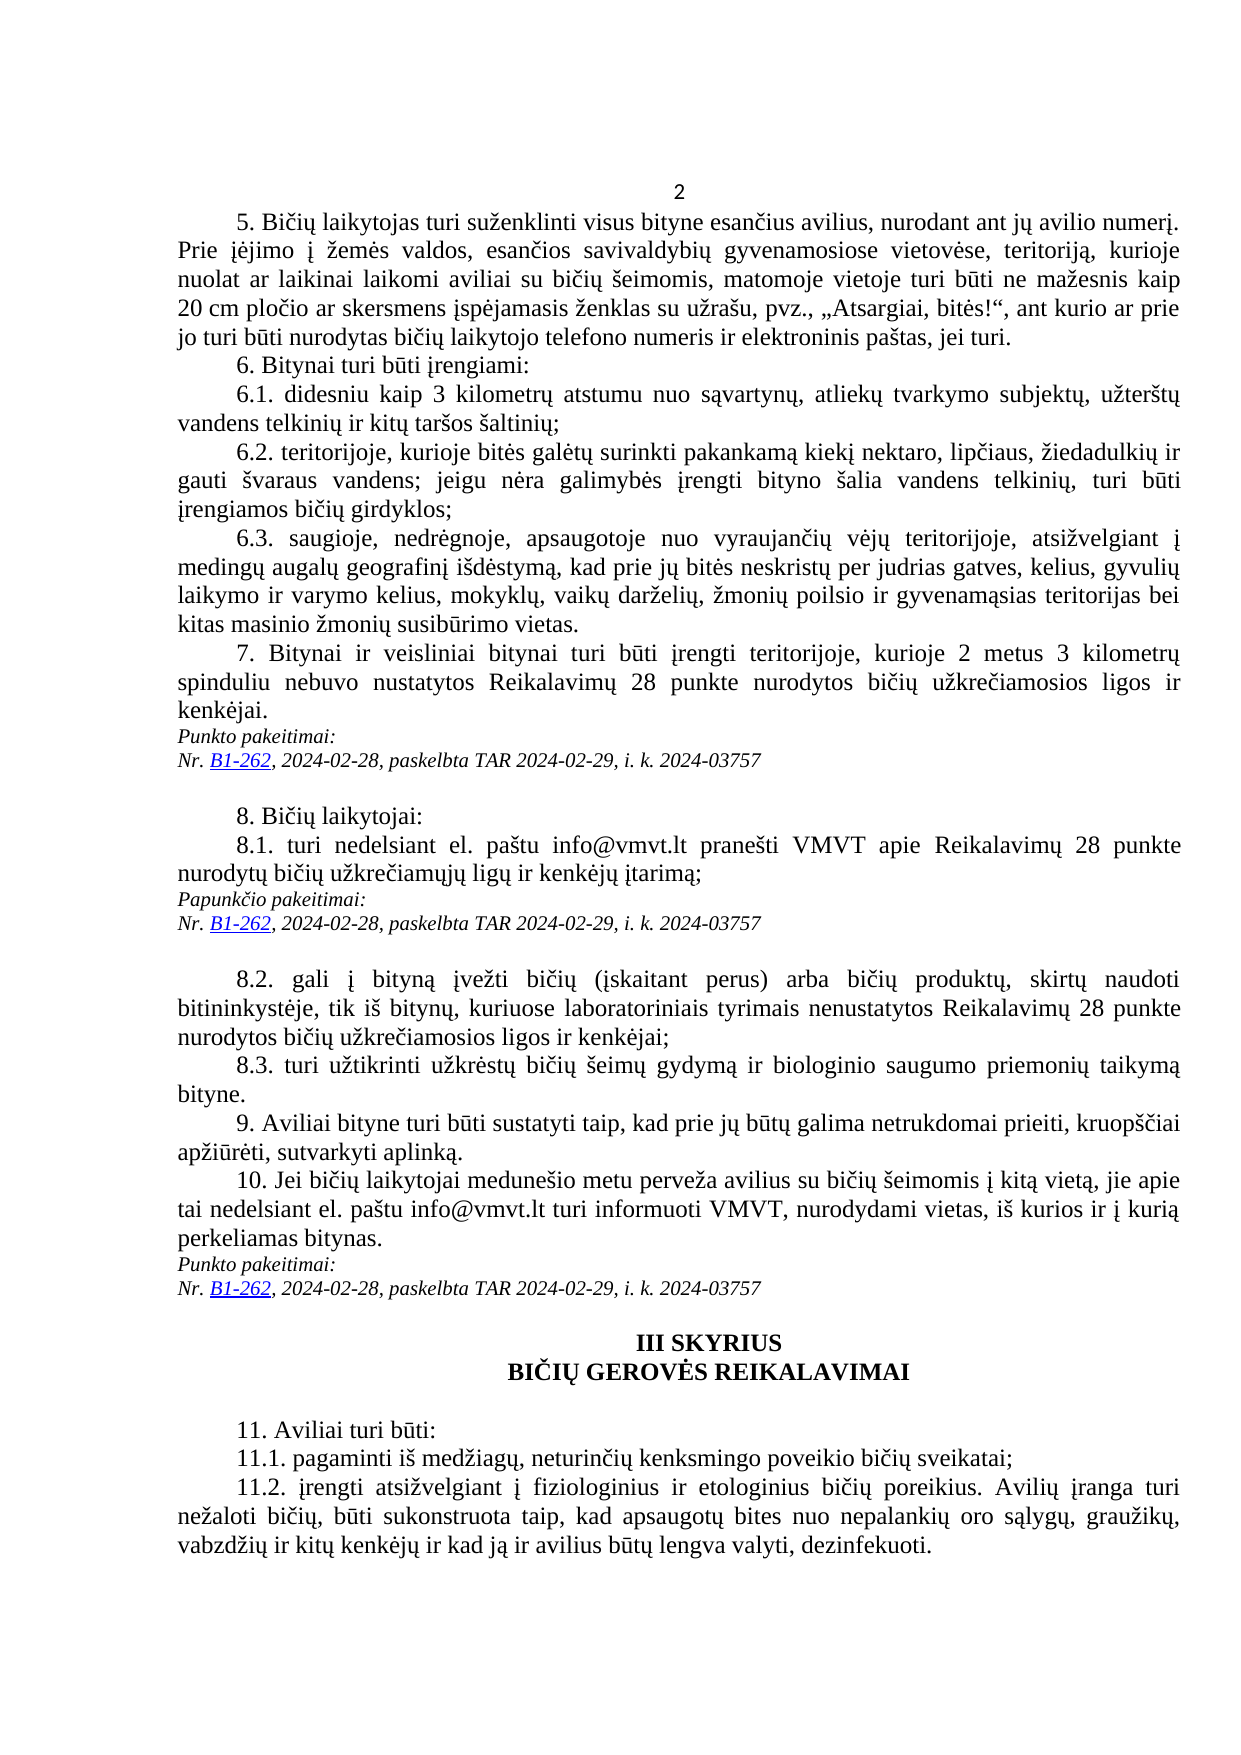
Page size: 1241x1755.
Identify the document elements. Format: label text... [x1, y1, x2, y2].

text 11.2. įrengti atsižvelgiant į fiziologinius ir etologinius bičių poreikius. Avilių įranga turi nežaloti bičių, būti sukonstruota taip, kad apsaugotų bites nuo nepalankių oro sąlygų, graužikų, vabzdžių ir kitų kenkėjų ir kad ją ir avilius būtų lengva valyti, dezinfekuoti. [177, 1472, 1181, 1558]
text Punkto pakeitimai: [177, 724, 1181, 748]
text 9. Aviliai bityne turi būti sustatyti taip, kad prie jų būtų galima netrukdomai prieiti, kruopščiai apžiūrėti, sutvarkyti aplinką. [177, 1108, 1181, 1165]
text Nr. B1-262, 2024-02-28, paskelbta TAR 2024-02-29, i. k. 2024-03757 [177, 748, 1181, 772]
text 8. Bičių laikytojai: [177, 801, 1181, 830]
text 5. Bičių laikytojas turi suženklinti visus bityne esančius avilius, nurodant ant jų avilio numerį. Prie įėjimo į žemės valdos, esančios savivaldybių gyvenamosiose vietovėse, teritoriją, kurioje nuolat ar laikinai laikomi aviliai su bičių šeimomis, matomoje vietoje turi būti ne mažesnis kaip 20 cm pločio ar skersmens įspėjamasis ženklas su užrašu, pvz., „Atsargiai, bitės!“, ant kurio ar prie jo turi būti nurodytas bičių laikytojo telefono numeris ir elektroninis paštas, jei turi. [177, 207, 1181, 350]
text 11. Aviliai turi būti: [177, 1415, 1181, 1443]
text 8.3. turi užtikrinti užkrėstų bičių šeimų gydymą ir biologinio saugumo priemonių taikymą bityne. [177, 1050, 1181, 1108]
text BIČIŲ GEROVĖS REIKALAVIMAI [177, 1357, 1181, 1386]
text Nr. B1-262, 2024-02-28, paskelbta TAR 2024-02-29, i. k. 2024-03757 [177, 911, 1181, 935]
text 10. Jei bičių laikytojai medunešio metu perveža avilius su bičių šeimomis į kitą vietą, jie apie tai nedelsiant el. paštu info@vmvt.lt turi informuoti VMVT, nurodydami vietas, iš kurios ir į kurią perkeliamas bitynas. [177, 1165, 1181, 1252]
text 6.2. teritorijoje, kurioje bitės galėtų surinkti pakankamą kiekį nektaro, lipčiaus, žiedadulkių ir gauti švaraus vandens; jeigu nėra galimybės įrengti bityno šalia vandens telkinių, turi būti įrengiamos bičių girdyklos; [177, 437, 1181, 523]
text 7. Bitynai ir veisliniai bitynai turi būti įrengti teritorijoje, kurioje 2 metus 3 kilometrų spinduliu nebuvo nustatytos Reikalavimų 28 punkte nurodytos bičių užkrečiamosios ligos ir kenkėjai. [177, 638, 1181, 724]
text Papunkčio pakeitimai: [177, 887, 1181, 911]
text Nr. B1-262, 2024-02-28, paskelbta TAR 2024-02-29, i. k. 2024-03757 [177, 1276, 1181, 1300]
text 6.3. saugioje, nedrėgnoje, apsaugotoje nuo vyraujančių vėjų teritorijoje, atsižvelgiant į medingų augalų geografinį išdėstymą, kad prie jų bitės neskristų per judrias gatves, kelius, gyvulių laikymo ir varymo kelius, mokyklų, vaikų darželių, žmonių poilsio ir gyvenamąsias teritorijas bei kitas masinio žmonių susibūrimo vietas. [177, 523, 1181, 638]
text 6.1. didesniu kaip 3 kilometrų atstumu nuo sąvartynų, atliekų tvarkymo subjektų, užterštų vandens telkinių ir kitų taršos šaltinių; [177, 379, 1181, 437]
text 8.1. turi nedelsiant el. paštu info@vmvt.lt pranešti VMVT apie Reikalavimų 28 punkte nurodytų bičių užkrečiamųjų ligų ir kenkėjų įtarimą; [177, 830, 1181, 887]
text III SKYRIUS [177, 1328, 1181, 1357]
text Punkto pakeitimai: [177, 1252, 1181, 1276]
text 8.2. gali į bityną įvežti bičių (įskaitant perus) arba bičių produktų, skirtų naudoti bitininkystėje, tik iš bitynų, kuriuose laboratoriniais tyrimais nenustatytos Reikalavimų 28 punkte nurodytos bičių užkrečiamosios ligos ir kenkėjai; [177, 964, 1181, 1050]
text 6. Bitynai turi būti įrengiami: [177, 350, 1181, 379]
text 11.1. pagaminti iš medžiagų, neturinčių kenksmingo poveikio bičių sveikatai; [177, 1443, 1181, 1472]
